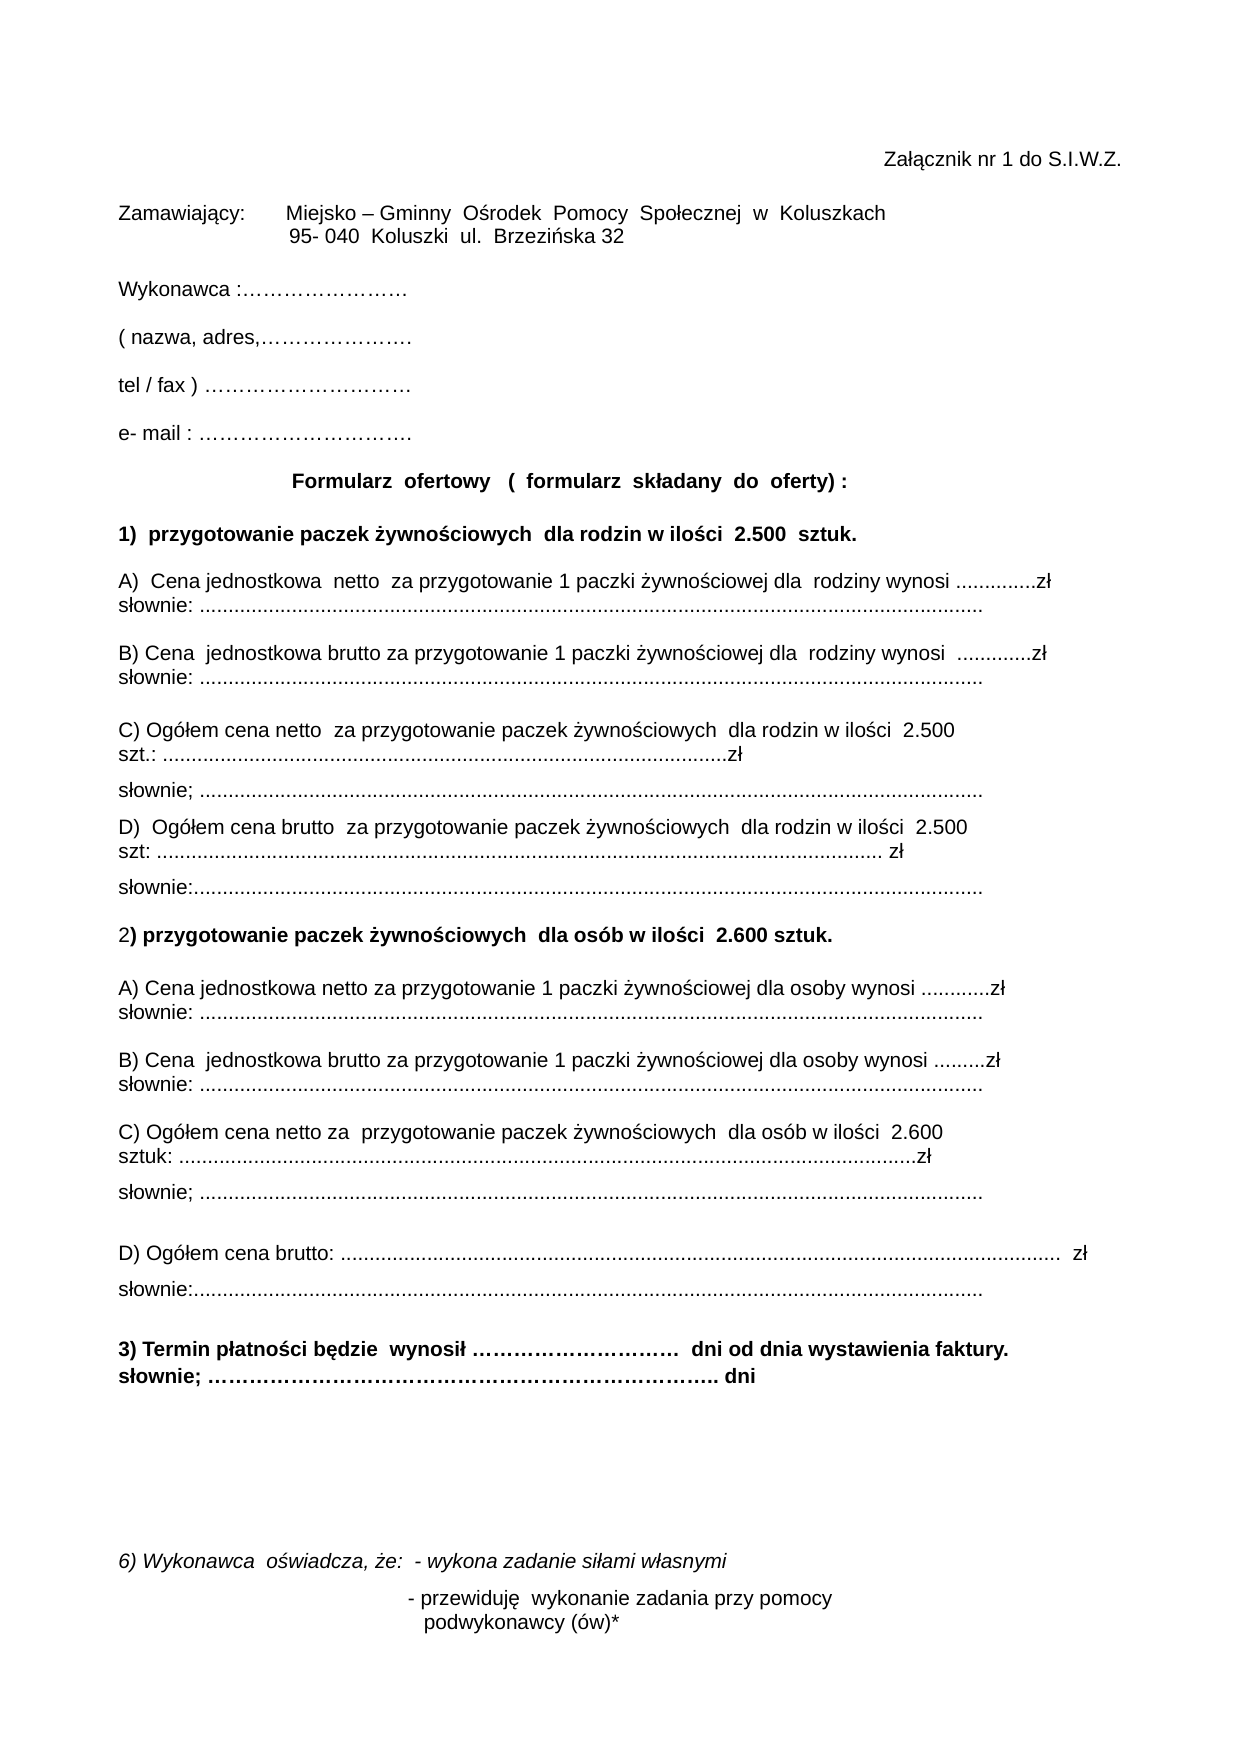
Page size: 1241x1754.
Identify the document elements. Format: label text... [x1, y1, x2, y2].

text 2) przygotowanie paczek żywnościowych dla osób w ilości 2.600 sztuk. [118, 899, 1122, 976]
text słownie; ........................................................................................................................................ [118, 1180, 1122, 1228]
text słownie; ........................................................................................................................................ [118, 778, 1122, 802]
text Załącznik nr 1 do S.I.W.Z. [118, 147, 1122, 171]
text C) Ogółem cena netto za przygotowanie paczek żywnościowych dla osób w ilości 2.600 sztuk: ................................................................................................................................zł [118, 1119, 1122, 1167]
text słownie:......................................................................................................................................... [118, 1277, 1122, 1301]
text 1) przygotowanie paczek żywnościowych dla rodzin w ilości 2.500 sztuk. A) Cena jednostkowa netto za przygotowanie 1 paczki żywnościowej dla rodziny wynosi ..............zł słownie: ........................................................................................................................................ B) Cena jednostkowa brutto za przygotowanie 1 paczki żywnościowej dla rodziny wynosi .............zł słownie: ........................................................................................................................................ [118, 521, 1122, 718]
text Formularz ofertowy ( formularz składany do oferty) : [118, 469, 1122, 493]
text A) Cena jednostkowa netto za przygotowanie 1 paczki żywnościowej dla osoby wynosi ............zł słownie: ........................................................................................................................................ [118, 976, 1122, 1024]
text 3) Termin płatności będzie wynosił ………………………… dni od dnia wystawienia faktury. słownie; ……………………………………………………………….. dni [118, 1337, 1122, 1388]
text B) Cena jednostkowa brutto za przygotowanie 1 paczki żywnościowej dla osoby wynosi .........zł słownie: ........................................................................................................................................ [118, 1024, 1122, 1096]
text 95- 040 Koluszki ul. Brzezińska 32 [118, 224, 1122, 277]
text C) Ogółem cena netto za przygotowanie paczek żywnościowych dla rodzin w ilości 2.500 szt.: ..................................................................................................zł [118, 718, 1122, 766]
text Wykonawca :…………………… [118, 277, 1122, 325]
text D) Ogółem cena brutto: ............................................................................................................................. zł [118, 1240, 1122, 1264]
text tel / fax ) ………………………… e- mail : …………………………. [118, 373, 1122, 445]
text 6) Wykonawca oświadcza, że: - wykona zadanie siłami własnymi [118, 1501, 1122, 1573]
text - przewiduję wykonanie zadania przy pomocy podwykonawcy (ów)* [43, 1586, 1122, 1633]
text ( nazwa, adres,…………………. [118, 325, 1122, 373]
text Zamawiający: Miejsko – Gminny Ośrodek Pomocy Społecznej w Koluszkach [118, 200, 1122, 224]
text słownie:......................................................................................................................................... [118, 875, 1122, 899]
text D) Ogółem cena brutto za przygotowanie paczek żywnościowych dla rodzin w ilości 2.500 szt: .............................................................................................................................. zł [118, 815, 1122, 863]
